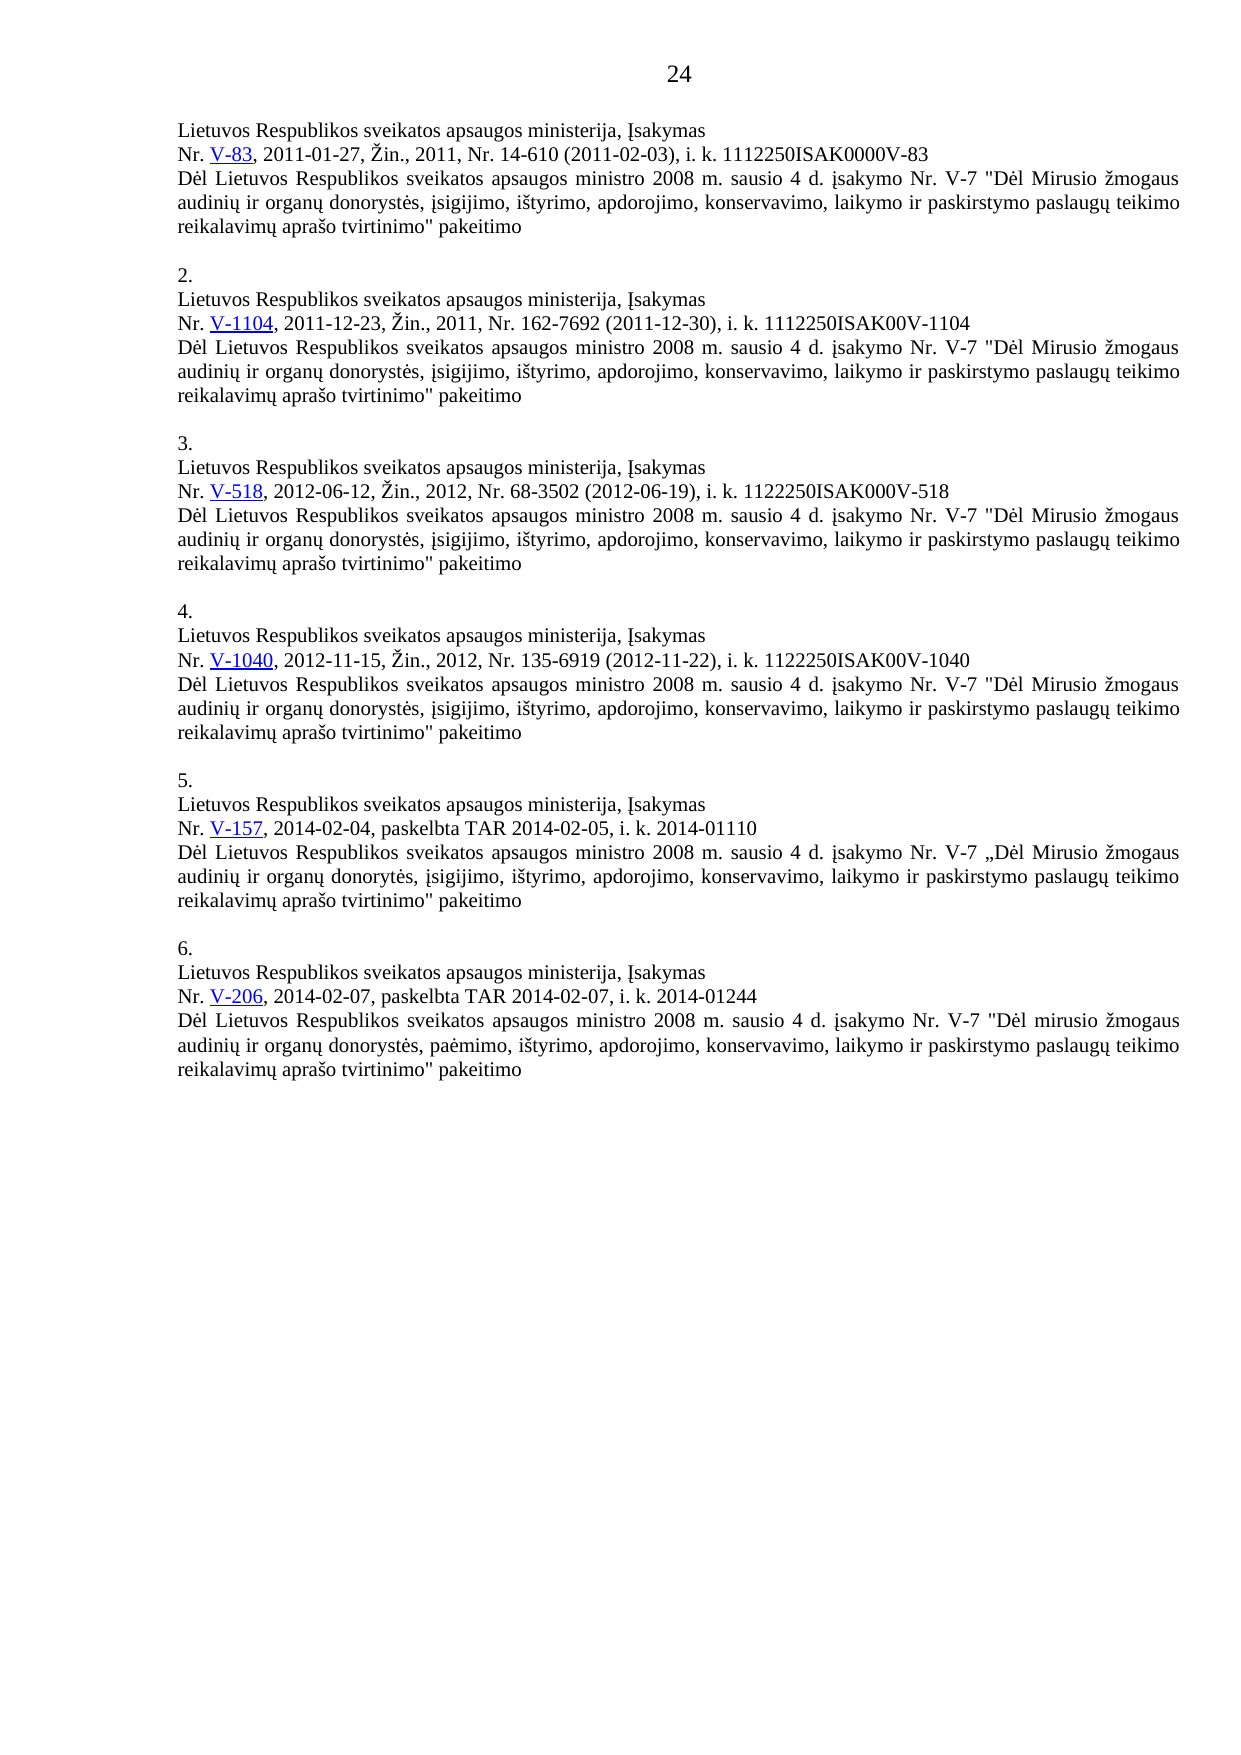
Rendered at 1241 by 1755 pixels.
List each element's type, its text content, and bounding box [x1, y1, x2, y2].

text Dėl Lietuvos Respublikos sveikatos apsaugos ministro 2008 m. sausio 4 d. įsakymo Nr. V-7 "Dėl Mirusio žmogaus audinių ir organų donorystės, įsigijimo, ištyrimo, apdorojimo, konservavimo, laikymo ir paskirstymo paslaugų teikimo reikalavimų aprašo tvirtinimo" pakeitimo [177, 503, 1181, 575]
text 2. [177, 262, 1181, 287]
text Dėl Lietuvos Respublikos sveikatos apsaugos ministro 2008 m. sausio 4 d. įsakymo Nr. V-7 „Dėl Mirusio žmogaus audinių ir organų donorytės, įsigijimo, ištyrimo, apdorojimo, konservavimo, laikymo ir paskirstymo paslaugų teikimo reikalavimų aprašo tvirtinimo" pakeitimo [177, 840, 1181, 912]
text Dėl Lietuvos Respublikos sveikatos apsaugos ministro 2008 m. sausio 4 d. įsakymo Nr. V-7 "Dėl Mirusio žmogaus audinių ir organų donorystės, įsigijimo, ištyrimo, apdorojimo, konservavimo, laikymo ir paskirstymo paslaugų teikimo reikalavimų aprašo tvirtinimo" pakeitimo [177, 672, 1181, 744]
text Lietuvos Respublikos sveikatos apsaugos ministerija, Įsakymas [177, 792, 1181, 816]
text Nr. V-518, 2012-06-12, Žin., 2012, Nr. 68-3502 (2012-06-19), i. k. 1122250ISAK000V-518 [177, 479, 1181, 503]
text Lietuvos Respublikos sveikatos apsaugos ministerija, Įsakymas [177, 455, 1181, 479]
text 3. [177, 431, 1181, 455]
text Dėl Lietuvos Respublikos sveikatos apsaugos ministro 2008 m. sausio 4 d. įsakymo Nr. V-7 "Dėl mirusio žmogaus audinių ir organų donorystės, paėmimo, ištyrimo, apdorojimo, konservavimo, laikymo ir paskirstymo paslaugų teikimo reikalavimų aprašo tvirtinimo" pakeitimo [177, 1008, 1181, 1081]
text Dėl Lietuvos Respublikos sveikatos apsaugos ministro 2008 m. sausio 4 d. įsakymo Nr. V-7 "Dėl Mirusio žmogaus audinių ir organų donorystės, įsigijimo, ištyrimo, apdorojimo, konservavimo, laikymo ir paskirstymo paslaugų teikimo reikalavimų aprašo tvirtinimo" pakeitimo [177, 166, 1181, 238]
text Nr. V-1104, 2011-12-23, Žin., 2011, Nr. 162-7692 (2011-12-30), i. k. 1112250ISAK00V-1104 [177, 311, 1181, 335]
text Nr. V-206, 2014-02-07, paskelbta TAR 2014-02-07, i. k. 2014-01244 [177, 984, 1181, 1008]
text Nr. V-83, 2011-01-27, Žin., 2011, Nr. 14-610 (2011-02-03), i. k. 1112250ISAK0000V-83 [177, 142, 1181, 166]
text Nr. V-1040, 2012-11-15, Žin., 2012, Nr. 135-6919 (2012-11-22), i. k. 1122250ISAK00V-1040 [177, 647, 1181, 672]
text Dėl Lietuvos Respublikos sveikatos apsaugos ministro 2008 m. sausio 4 d. įsakymo Nr. V-7 "Dėl Mirusio žmogaus audinių ir organų donorystės, įsigijimo, ištyrimo, apdorojimo, konservavimo, laikymo ir paskirstymo paslaugų teikimo reikalavimų aprašo tvirtinimo" pakeitimo [177, 335, 1181, 407]
text Lietuvos Respublikos sveikatos apsaugos ministerija, Įsakymas [177, 623, 1181, 647]
text Nr. V-157, 2014-02-04, paskelbta TAR 2014-02-05, i. k. 2014-01110 [177, 816, 1181, 840]
text Lietuvos Respublikos sveikatos apsaugos ministerija, Įsakymas [177, 118, 1181, 142]
text 6. [177, 936, 1181, 960]
text 4. [177, 599, 1181, 623]
text 5. [177, 768, 1181, 792]
text Lietuvos Respublikos sveikatos apsaugos ministerija, Įsakymas [177, 960, 1181, 984]
text Lietuvos Respublikos sveikatos apsaugos ministerija, Įsakymas [177, 287, 1181, 311]
